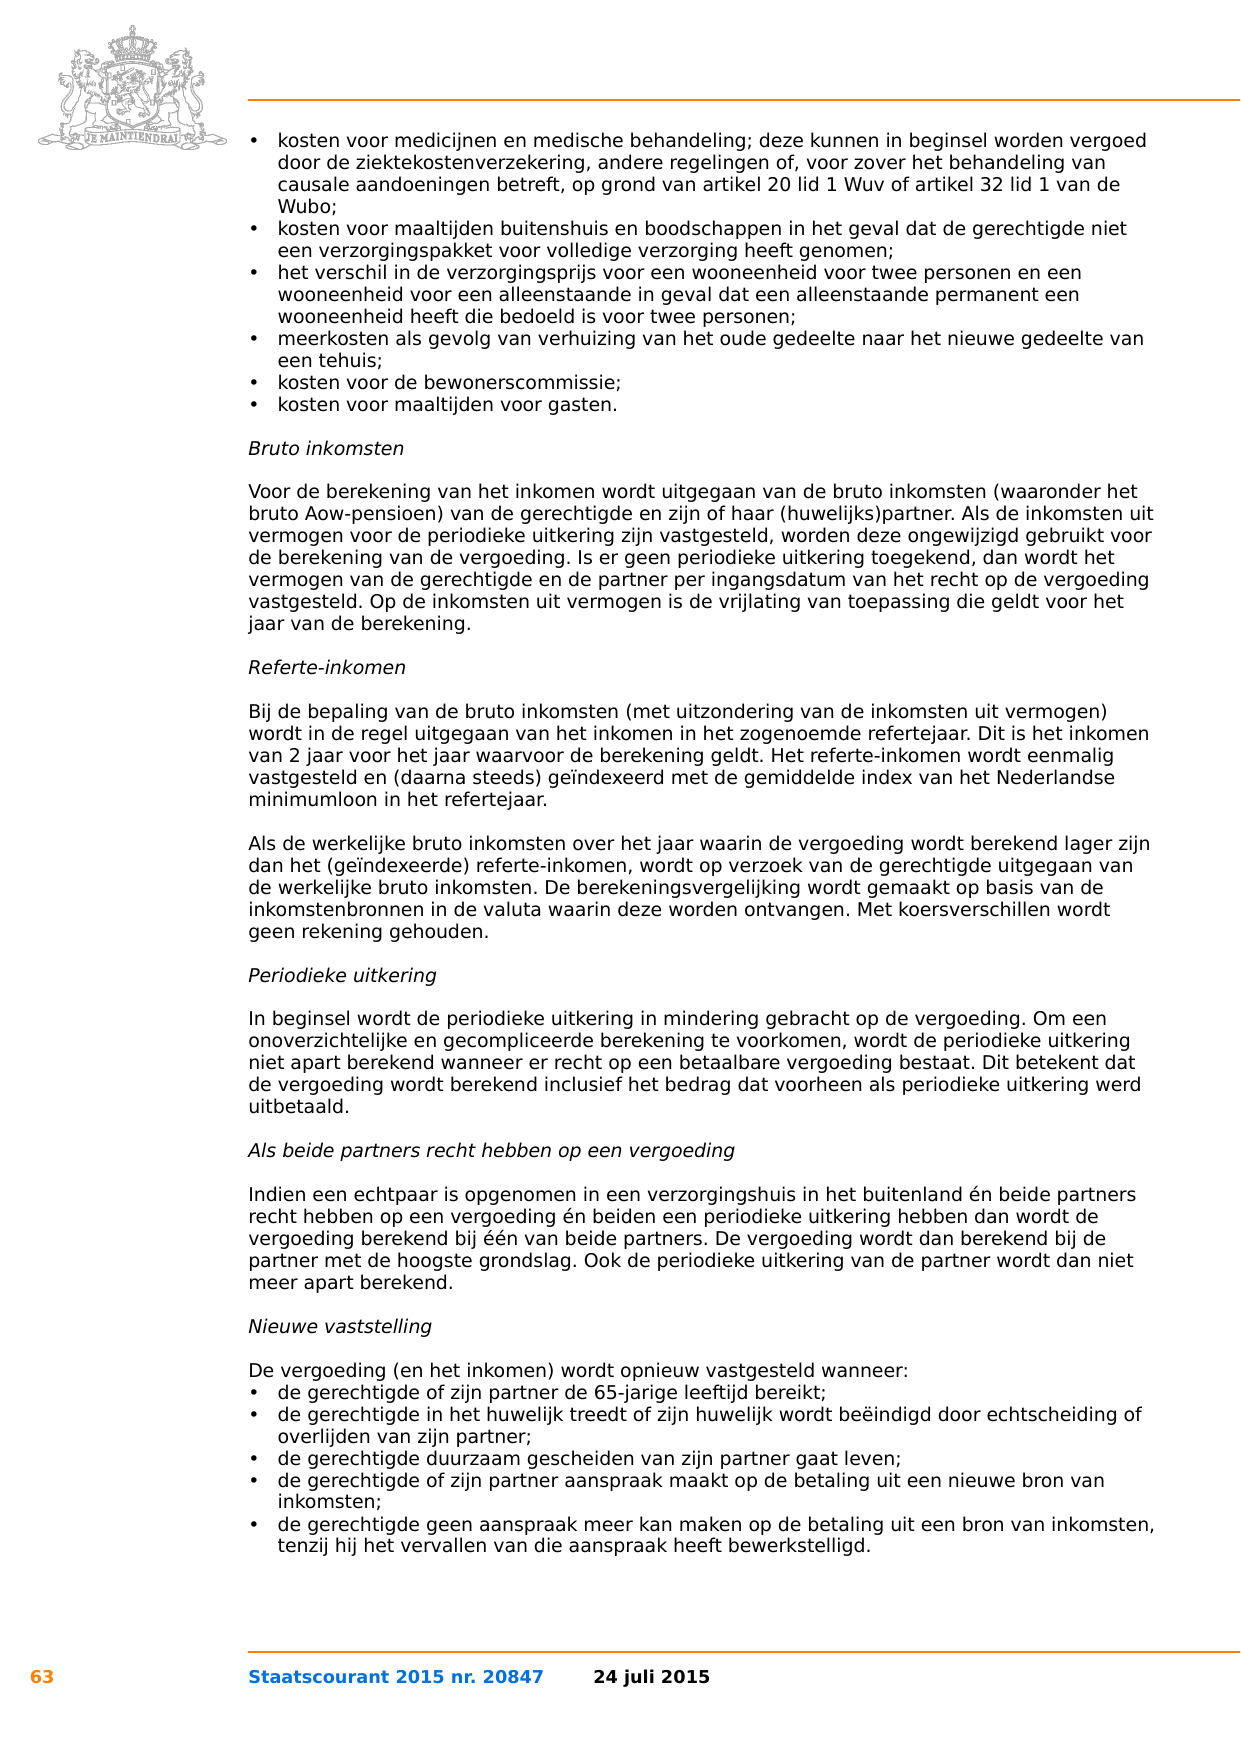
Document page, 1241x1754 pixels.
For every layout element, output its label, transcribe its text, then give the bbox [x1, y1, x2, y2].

text Voor de berekening van het inkomen wordt uitgegaan van de bruto inkomsten (waaronder het bruto Aow-pensioen) van de gerechtigde en zijn of haar (huwelijks)partner. Als de inkomsten uit vermogen voor de periodieke uitkering zijn vastgesteld, worden deze ongewijzigd gebruikt voor de berekening van de vergoeding. Is er geen periodieke uitkering toegekend, dan wordt het vermogen van de gerechtigde en de partner per ingangsdatum van het recht op de vergoeding vastgesteld. Op de inkomsten uit vermogen is de vrijlating van toepassing die geldt voor het jaar van de berekening. [248, 481, 1163, 635]
text • meerkosten als gevolg van verhuizing van het oude gedeelte naar het nieuwe gedeelte van een tehuis; [248, 328, 1163, 372]
text • kosten voor medicijnen en medische behandeling; deze kunnen in beginsel worden vergoed door de ziektekostenverzekering, andere regelingen of, voor zover het behandeling van causale aandoeningen betreft, op grond van artikel 20 lid 1 Wuv of artikel 32 lid 1 van de Wubo; [248, 130, 1163, 218]
text Indien een echtpaar is opgenomen in een verzorgingshuis in het buitenland én beide partners recht hebben op een vergoeding én beiden een periodieke uitkering hebben dan wordt de vergoeding berekend bij één van beide partners. De vergoeding wordt dan berekend bij de partner met de hoogste grondslag. Ook de periodieke uitkering van de partner wordt dan niet meer apart berekend. [248, 1184, 1163, 1294]
text In beginsel wordt de periodieke uitkering in mindering gebracht op de vergoeding. Om een onoverzichtelijke en gecompliceerde berekening te voorkomen, wordt de periodieke uitkering niet apart berekend wanneer er recht op een betaalbare vergoeding bestaat. Dit betekent dat de vergoeding wordt berekend inclusief het bedrag dat voorheen als periodieke uitkering werd uitbetaald. [248, 1008, 1163, 1118]
text • de gerechtigde of zijn partner aanspraak maakt op de betaling uit een nieuwe bron van inkomsten; [248, 1469, 1163, 1513]
text • de gerechtigde of zijn partner de 65-jarige leeftijd bereikt; [248, 1382, 1163, 1403]
subtitle Nieuwe vaststelling [248, 1316, 1163, 1338]
text • de gerechtigde in het huwelijk treedt of zijn huwelijk wordt beëindigd door echtscheiding of overlijden van zijn partner; [248, 1403, 1163, 1447]
subtitle Als beide partners recht hebben op een vergoeding [248, 1140, 1163, 1162]
subtitle Bruto inkomsten [248, 437, 1163, 459]
text • de gerechtigde geen aanspraak meer kan maken op de betaling uit een bron van inkomsten, tenzij hij het vervallen van die aanspraak heeft bewerkstelligd. [248, 1513, 1163, 1557]
picture [38, 25, 227, 150]
text • kosten voor maaltijden voor gasten. [248, 394, 1163, 416]
text Bij de bepaling van de bruto inkomsten (met uitzondering van de inkomsten uit vermogen) wordt in de regel uitgegaan van het inkomen in het zogenoemde refertejaar. Dit is het inkomen van 2 jaar voor het jaar waarvoor de berekening geldt. Het referte-inkomen wordt eenmalig vastgesteld en (daarna steeds) geïndexeerd met de gemiddelde index van het Nederlandse minimumloon in het refertejaar. [248, 701, 1163, 811]
text De vergoeding (en het inkomen) wordt opnieuw vastgesteld wanneer: [248, 1359, 1163, 1382]
text • kosten voor maaltijden buitenshuis en boodschappen in het geval dat de gerechtigde niet een verzorgingspakket voor volledige verzorging heeft genomen; [248, 218, 1163, 262]
subtitle Periodieke uitkering [248, 964, 1163, 986]
text • de gerechtigde duurzaam gescheiden van zijn partner gaat leven; [248, 1447, 1163, 1469]
text • het verschil in de verzorgingsprijs voor een wooneenheid voor twee personen en een wooneenheid voor een alleenstaande in geval dat een alleenstaande permanent een wooneenheid heeft die bedoeld is voor twee personen; [248, 262, 1163, 328]
subtitle Referte-inkomen [248, 657, 1163, 679]
text Als de werkelijke bruto inkomsten over het jaar waarin de vergoeding wordt berekend lager zijn dan het (geïndexeerde) referte-inkomen, wordt op verzoek van de gerechtigde uitgegaan van de werkelijke bruto inkomsten. De berekeningsvergelijking wordt gemaakt op basis van de inkomstenbronnen in de valuta waarin deze worden ontvangen. Met koersverschillen wordt geen rekening gehouden. [248, 833, 1163, 943]
text • kosten voor de bewonerscommissie; [248, 372, 1163, 394]
